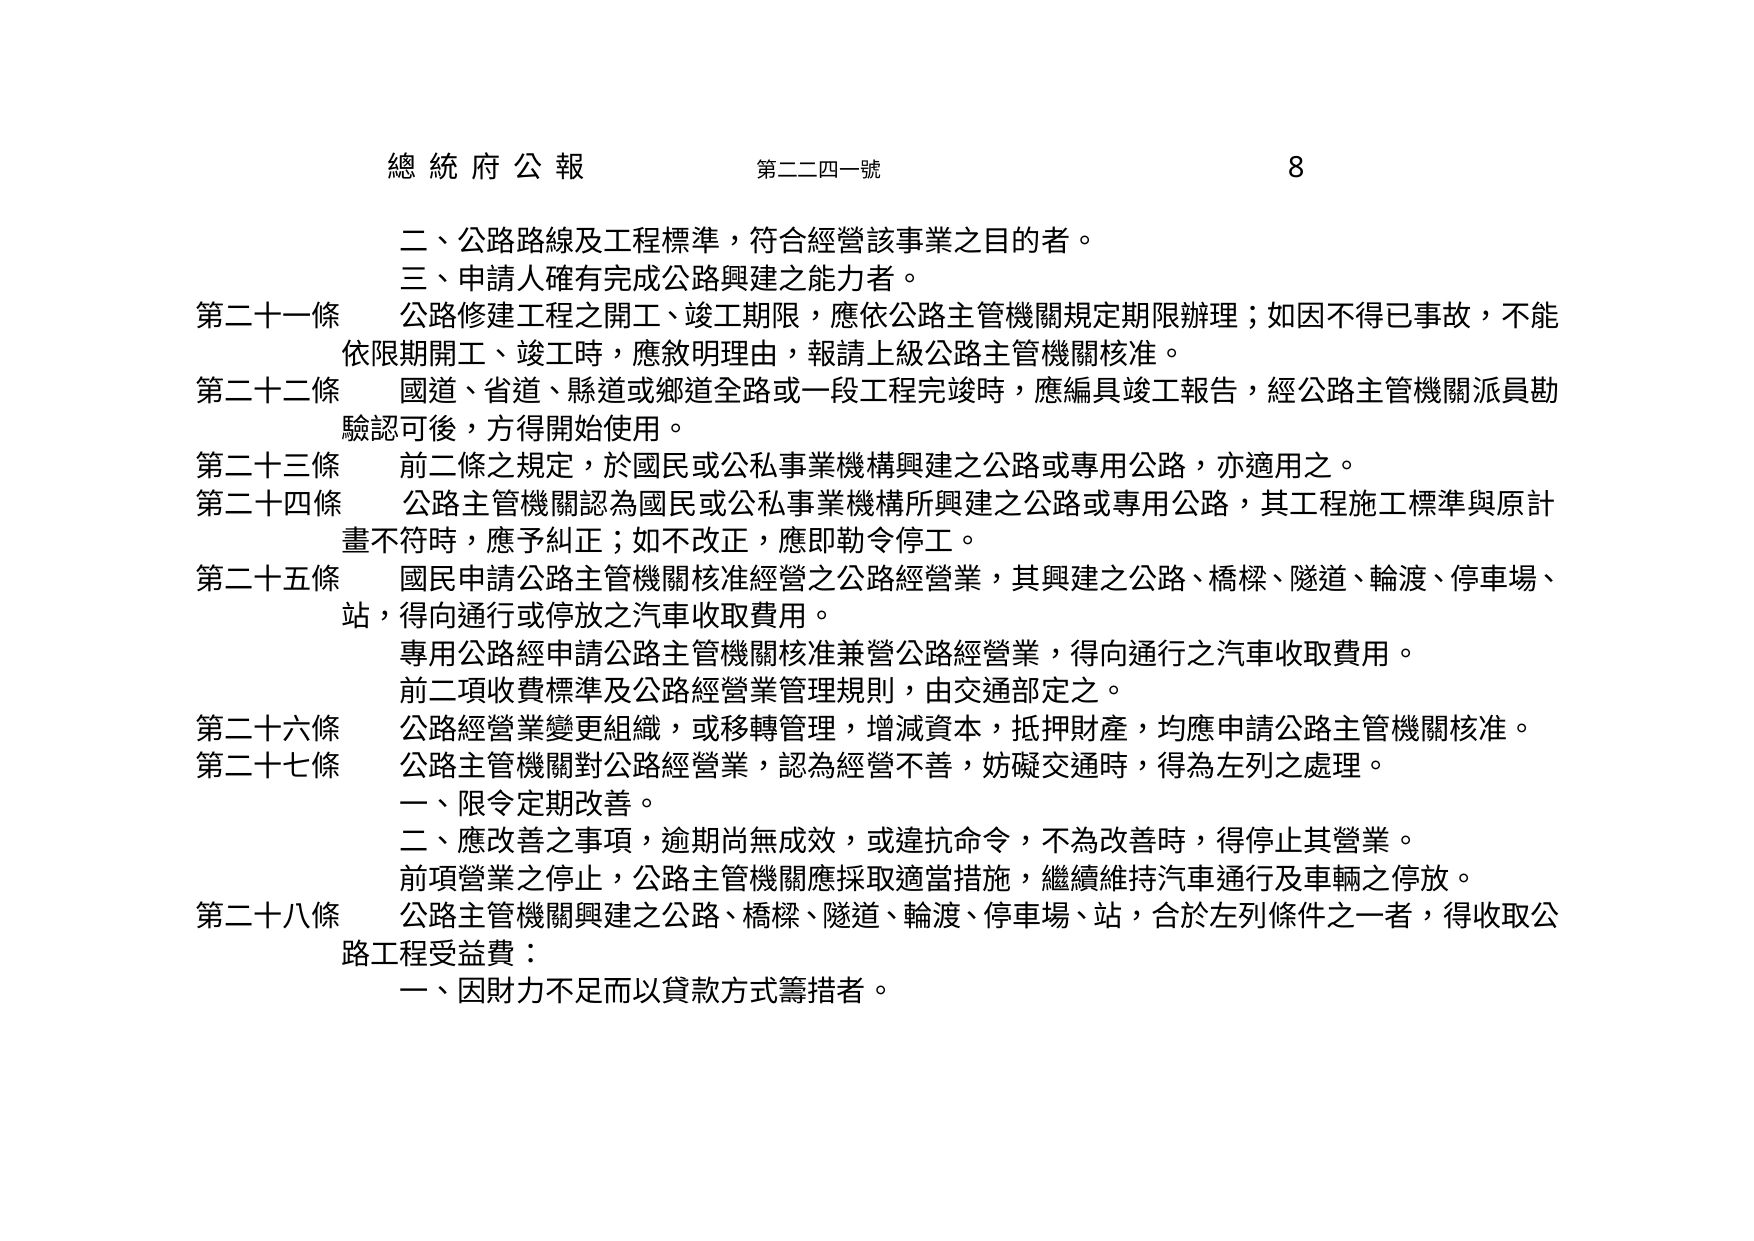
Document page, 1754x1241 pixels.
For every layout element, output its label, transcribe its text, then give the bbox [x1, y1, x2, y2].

text 前二項收費標準及公路經營業管理規則，由交通部定之。 [341, 672, 1559, 709]
text 第二十五條 國民申請公路主管機關核准經營之公路經營業，其興建之公路、橋樑、隧道、輪渡、停車場、站，得向通行或停放之汽車收取費用。 [195, 559, 1559, 634]
text 專用公路經申請公路主管機關核准兼營公路經營業，得向通行之汽車收取費用。 [341, 634, 1559, 672]
text 二、公路路線及工程標準，符合經營該事業之目的者。 [399, 222, 1559, 259]
text 第二十六條 公路經營業變更組織，或移轉管理，增減資本，抵押財產，均應申請公路主管機關核准。 [195, 709, 1559, 747]
text 第二十四條 公路主管機關認為國民或公私事業機構所興建之公路或專用公路，其工程施工標準與原計畫不符時，應予糾正；如不改正，應即勒令停工。 [195, 484, 1559, 559]
text 第二十二條 國道、省道、縣道或鄉道全路或一段工程完竣時，應編具竣工報告，經公路主管機關派員勘驗認可後，方得開始使用。 [195, 372, 1559, 447]
text 一、限令定期改善。 [399, 784, 1559, 822]
text 第二十八條 公路主管機關興建之公路、橋樑、隧道、輪渡、停車場、站，合於左列條件之一者，得收取公路工程受益費： [195, 897, 1559, 972]
text 三、申請人確有完成公路興建之能力者。 [399, 259, 1559, 297]
text 一、因財力不足而以貸款方式籌措者。 [399, 972, 1559, 1009]
text 前項營業之停止，公路主管機關應採取適當措施，繼續維持汽車通行及車輛之停放。 [341, 859, 1559, 897]
text 第二十七條 公路主管機關對公路經營業，認為經營不善，妨礙交通時，得為左列之處理。 [195, 747, 1559, 784]
text 二、應改善之事項，逾期尚無成效，或違抗命令，不為改善時，得停止其營業。 [399, 822, 1559, 859]
text 第二十一條 公路修建工程之開工、竣工期限，應依公路主管機關規定期限辦理；如因不得已事故，不能依限期開工、竣工時，應敘明理由，報請上級公路主管機關核准。 [195, 297, 1559, 372]
text 第二十三條 前二條之規定，於國民或公私事業機構興建之公路或專用公路，亦適用之。 [195, 447, 1559, 484]
